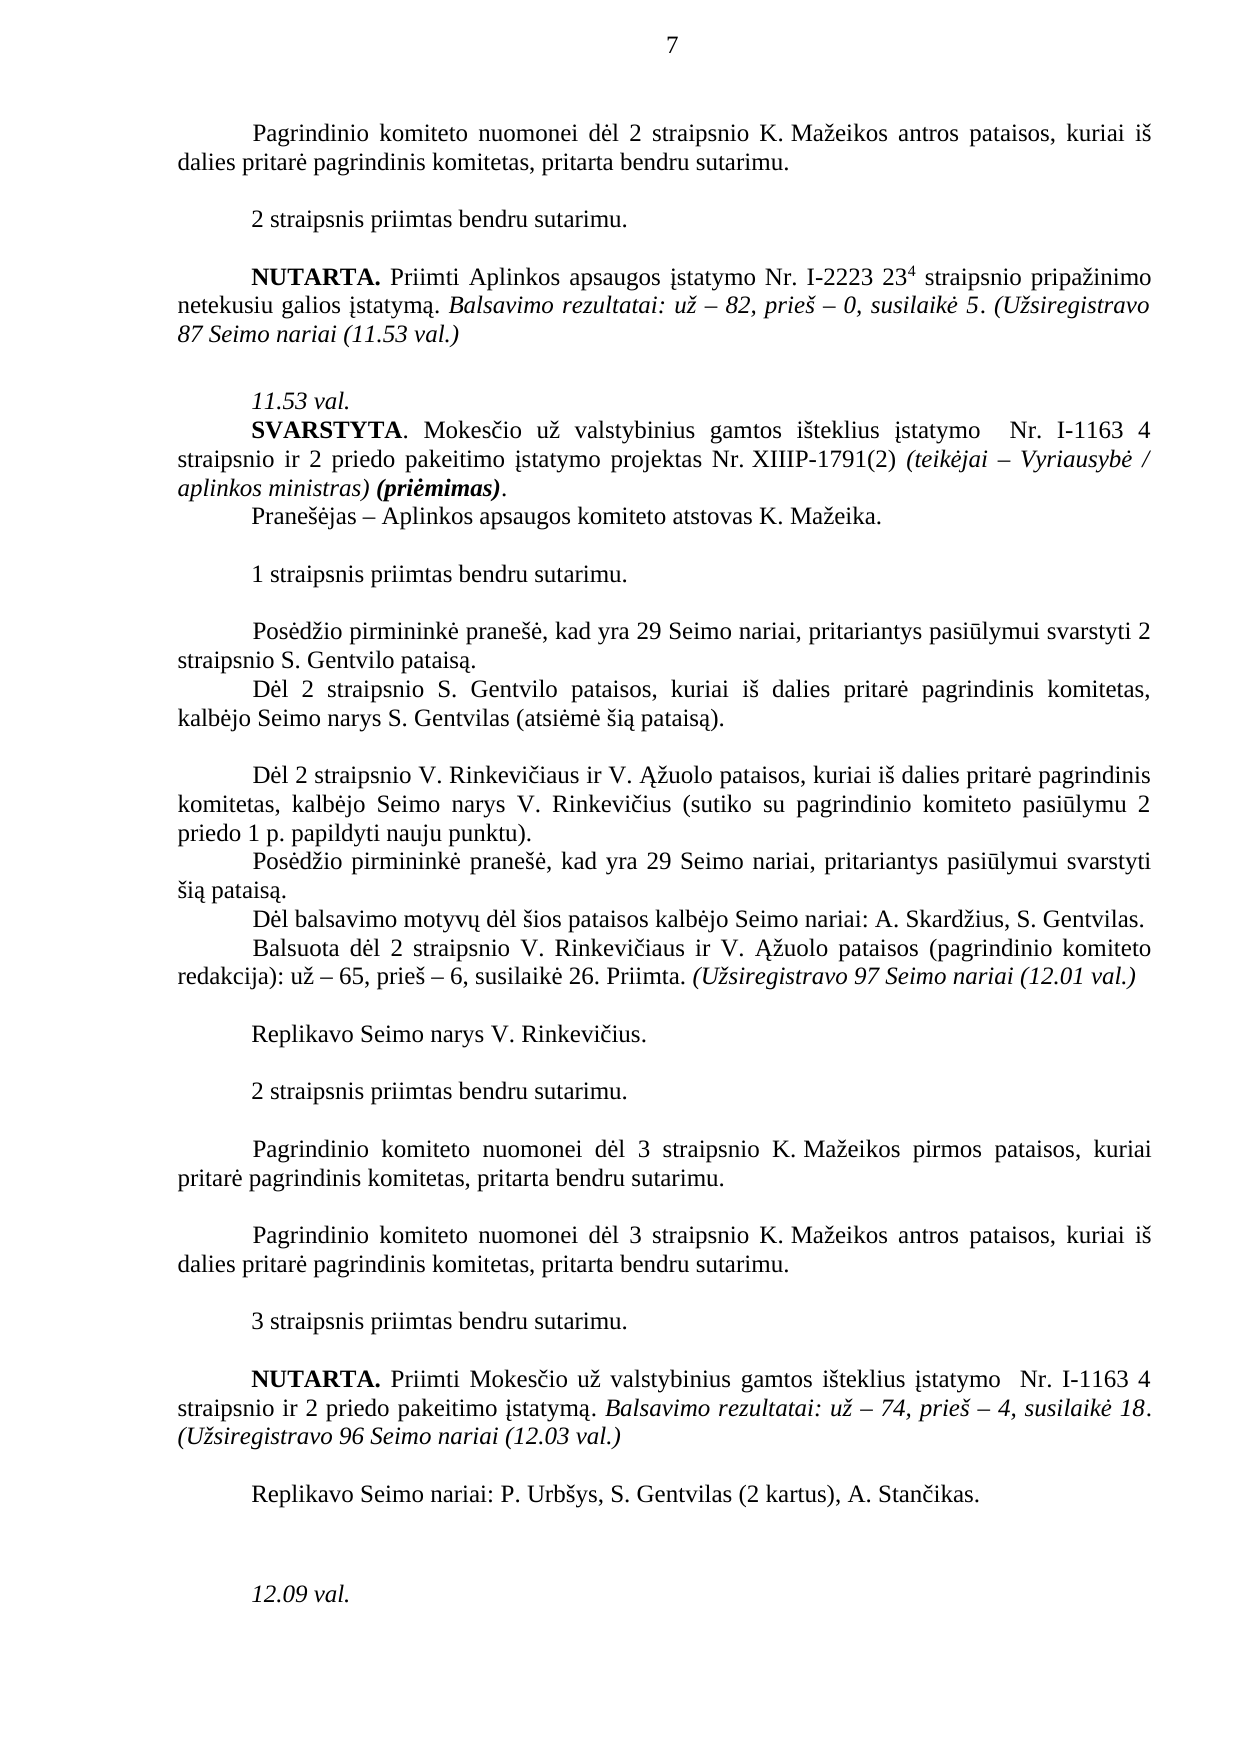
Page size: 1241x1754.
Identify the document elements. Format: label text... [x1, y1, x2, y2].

text Pagrindinio komiteto nuomonei dėl 3 straipsnio K. Mažeikos antros pataisos, kuriai iš dalies pritarė pagrindinis komitetas, pritarta bendru sutarimu. [177, 1220, 1152, 1278]
text Pranešėjas – Aplinkos apsaugos komiteto atstovas K. Mažeika. [177, 501, 1152, 530]
text Pagrindinio komiteto nuomonei dėl 3 straipsnio K. Mažeikos pirmos pataisos, kuriai pritarė pagrindinis komitetas, pritarta bendru sutarimu. [177, 1134, 1152, 1191]
text Balsuota dėl 2 straipsnio V. Rinkevičiaus ir V. Ąžuolo pataisos (pagrindinio komiteto redakcija): už – 65, prieš – 6, susilaikė 26. Priimta. (Užsiregistravo 97 Seimo nariai (12.01 val.) [177, 933, 1152, 990]
text 11.53 val. [177, 386, 1152, 415]
text NUTARTA. Priimti Aplinkos apsaugos įstatymo Nr. I-2223 234 straipsnio pripažinimo netekusiu galios įstatymą. Balsavimo rezultatai: už – 82, prieš – 0, susilaikė 5. (Užsiregistravo 87 Seimo nariai (11.53 val.) [177, 262, 1152, 348]
text 1 straipsnis priimtas bendru sutarimu. [177, 559, 1152, 588]
text 3 straipsnis priimtas bendru sutarimu. [177, 1306, 1152, 1335]
text 12.09 val. [177, 1579, 1152, 1608]
text Replikavo Seimo nariai: P. Urbšys, S. Gentvilas (2 kartus), A. Stančikas. [177, 1479, 1152, 1508]
text Posėdžio pirmininkė pranešė, kad yra 29 Seimo nariai, pritariantys pasiūlymui svarstyti 2 straipsnio S. Gentvilo pataisą. [177, 616, 1152, 674]
text Dėl 2 straipsnio S. Gentvilo pataisos, kuriai iš dalies pritarė pagrindinis komitetas, kalbėjo Seimo narys S. Gentvilas (atsiėmė šią pataisą). [177, 674, 1152, 731]
text Dėl 2 straipsnio V. Rinkevičiaus ir V. Ąžuolo pataisos, kuriai iš dalies pritarė pagrindinis komitetas, kalbėjo Seimo narys V. Rinkevičius (sutiko su pagrindinio komiteto pasiūlymu 2 priedo 1 p. papildyti nauju punktu). [177, 760, 1152, 846]
text Posėdžio pirmininkė pranešė, kad yra 29 Seimo nariai, pritariantys pasiūlymui svarstyti šią pataisą. [177, 846, 1152, 904]
text 2 straipsnis priimtas bendru sutarimu. [177, 1076, 1152, 1105]
text Pagrindinio komiteto nuomonei dėl 2 straipsnio K. Mažeikos antros pataisos, kuriai iš dalies pritarė pagrindinis komitetas, pritarta bendru sutarimu. [177, 118, 1152, 176]
text SVARSTYTA. Mokesčio už valstybinius gamtos išteklius įstatymo Nr. I-1163 4 straipsnio ir 2 priedo pakeitimo įstatymo projektas Nr. XIIIP-1791(2) (teikėjai – Vyriausybė / aplinkos ministras) (priėmimas). [177, 415, 1152, 501]
text NUTARTA. Priimti Mokesčio už valstybinius gamtos išteklius įstatymo Nr. I-1163 4 straipsnio ir 2 priedo pakeitimo įstatymą. Balsavimo rezultatai: už – 74, prieš – 4, susilaikė 18. (Užsiregistravo 96 Seimo nariai (12.03 val.) [177, 1364, 1152, 1450]
text 2 straipsnis priimtas bendru sutarimu. [177, 204, 1152, 233]
text Replikavo Seimo narys V. Rinkevičius. [177, 1019, 1152, 1048]
text Dėl balsavimo motyvų dėl šios pataisos kalbėjo Seimo nariai: A. Skardžius, S. Gentvilas. [177, 904, 1152, 933]
